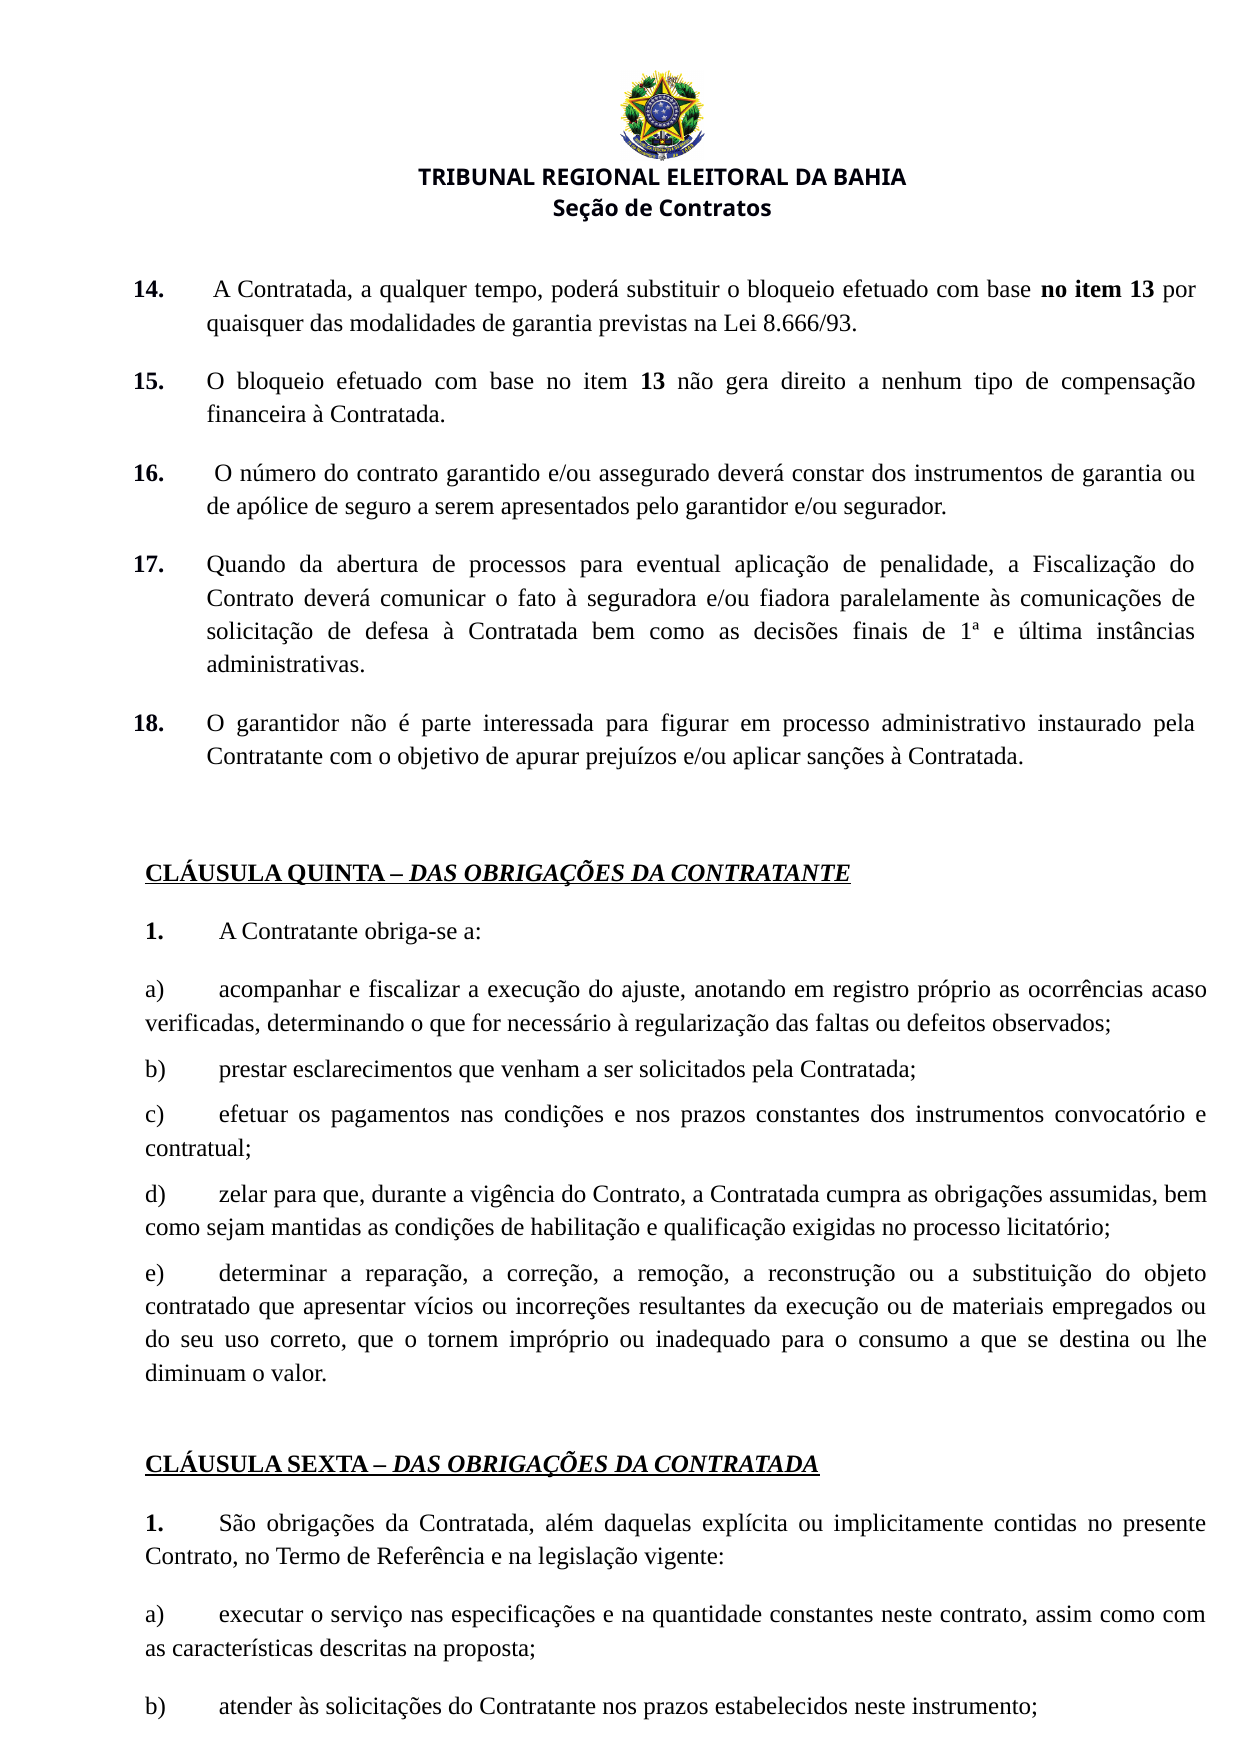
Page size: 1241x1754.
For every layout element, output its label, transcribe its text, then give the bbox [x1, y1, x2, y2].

table_cell a) acompanhar e fiscalizar a execução do ajuste, anotando em registro próprio as ocorrências acaso verificadas, determinando o que for necessário à regularização das faltas ou defeitos observados; [133, 959, 1219, 1038]
list Quando da abertura de processos para eventual aplicação de penalidade, a Fiscalização do Contrato deverá comunicar o fato à seguradora e/ou fiadora paralelamente às comunicações de solicitação de defesa à Contratada bem como as decisões finais de 1ª e última instâncias administrativas. [133, 546, 1196, 679]
table_cell c) efetuar os pagamentos nas condições e nos prazos constantes dos instrumentos convocatório e contratual; [133, 1084, 1219, 1163]
list A Contratada, a qualquer tempo, poderá substituir o bloqueio efetuado com base no item 13 por quaisquer das modalidades de garantia previstas na Lei 8.666/93. [133, 271, 1196, 338]
table_cell 1. A Contratante obriga-se a: [133, 900, 1219, 959]
table_cell [133, 1388, 1219, 1434]
table_cell e) determinar a reparação, a correção, a remoção, a reconstrução ou a substituição do objeto contratado que apresentar vícios ou incorreções resultantes da execução ou de materiais empregados ou do seu uso correto, que o tornem impróprio ou inadequado para o consumo a que se destina ou lhe diminuam o valor. [133, 1242, 1219, 1388]
table_header CLÁUSULA QUINTA – DAS OBRIGAÇÕES DA CONTRATANTE [133, 842, 1219, 900]
table_cell CLÁUSULA SEXTA – DAS OBRIGAÇÕES DA CONTRATADA [133, 1434, 1219, 1492]
table_cell b) atender às solicitações do Contratante nos prazos estabelecidos neste instrumento; [133, 1675, 1219, 1734]
list O número do contrato garantido e/ou assegurado deverá constar dos instrumentos de garantia ou de apólice de seguro a serem apresentados pelo garantidor e/ou segurador. [133, 454, 1196, 521]
table_cell d) zelar para que, durante a vigência do Contrato, a Contratada cumpra as obrigações assumidas, bem como sejam mantidas as condições de habilitação e qualificação exigidas no processo licitatório; [133, 1163, 1219, 1242]
list O garantidor não é parte interessada para figurar em processo administrativo instaurado pela Contratante com o objetivo de apurar prejuízos e/ou aplicar sanções à Contratada. [133, 704, 1196, 771]
table_cell b) prestar esclarecimentos que venham a ser solicitados pela Contratada; [133, 1038, 1219, 1084]
table_cell 1. São obrigações da Contratada, além daquelas explícita ou implicitamente contidas no presente Contrato, no Termo de Referência e na legislação vigente: [133, 1492, 1219, 1584]
list O bloqueio efetuado com base no item 13 não gera direito a nenhum tipo de compensação financeira à Contratada. [133, 363, 1196, 429]
table_cell a) executar o serviço nas especificações e na quantidade constantes neste contrato, assim como com as características descritas na proposta; [133, 1584, 1219, 1675]
